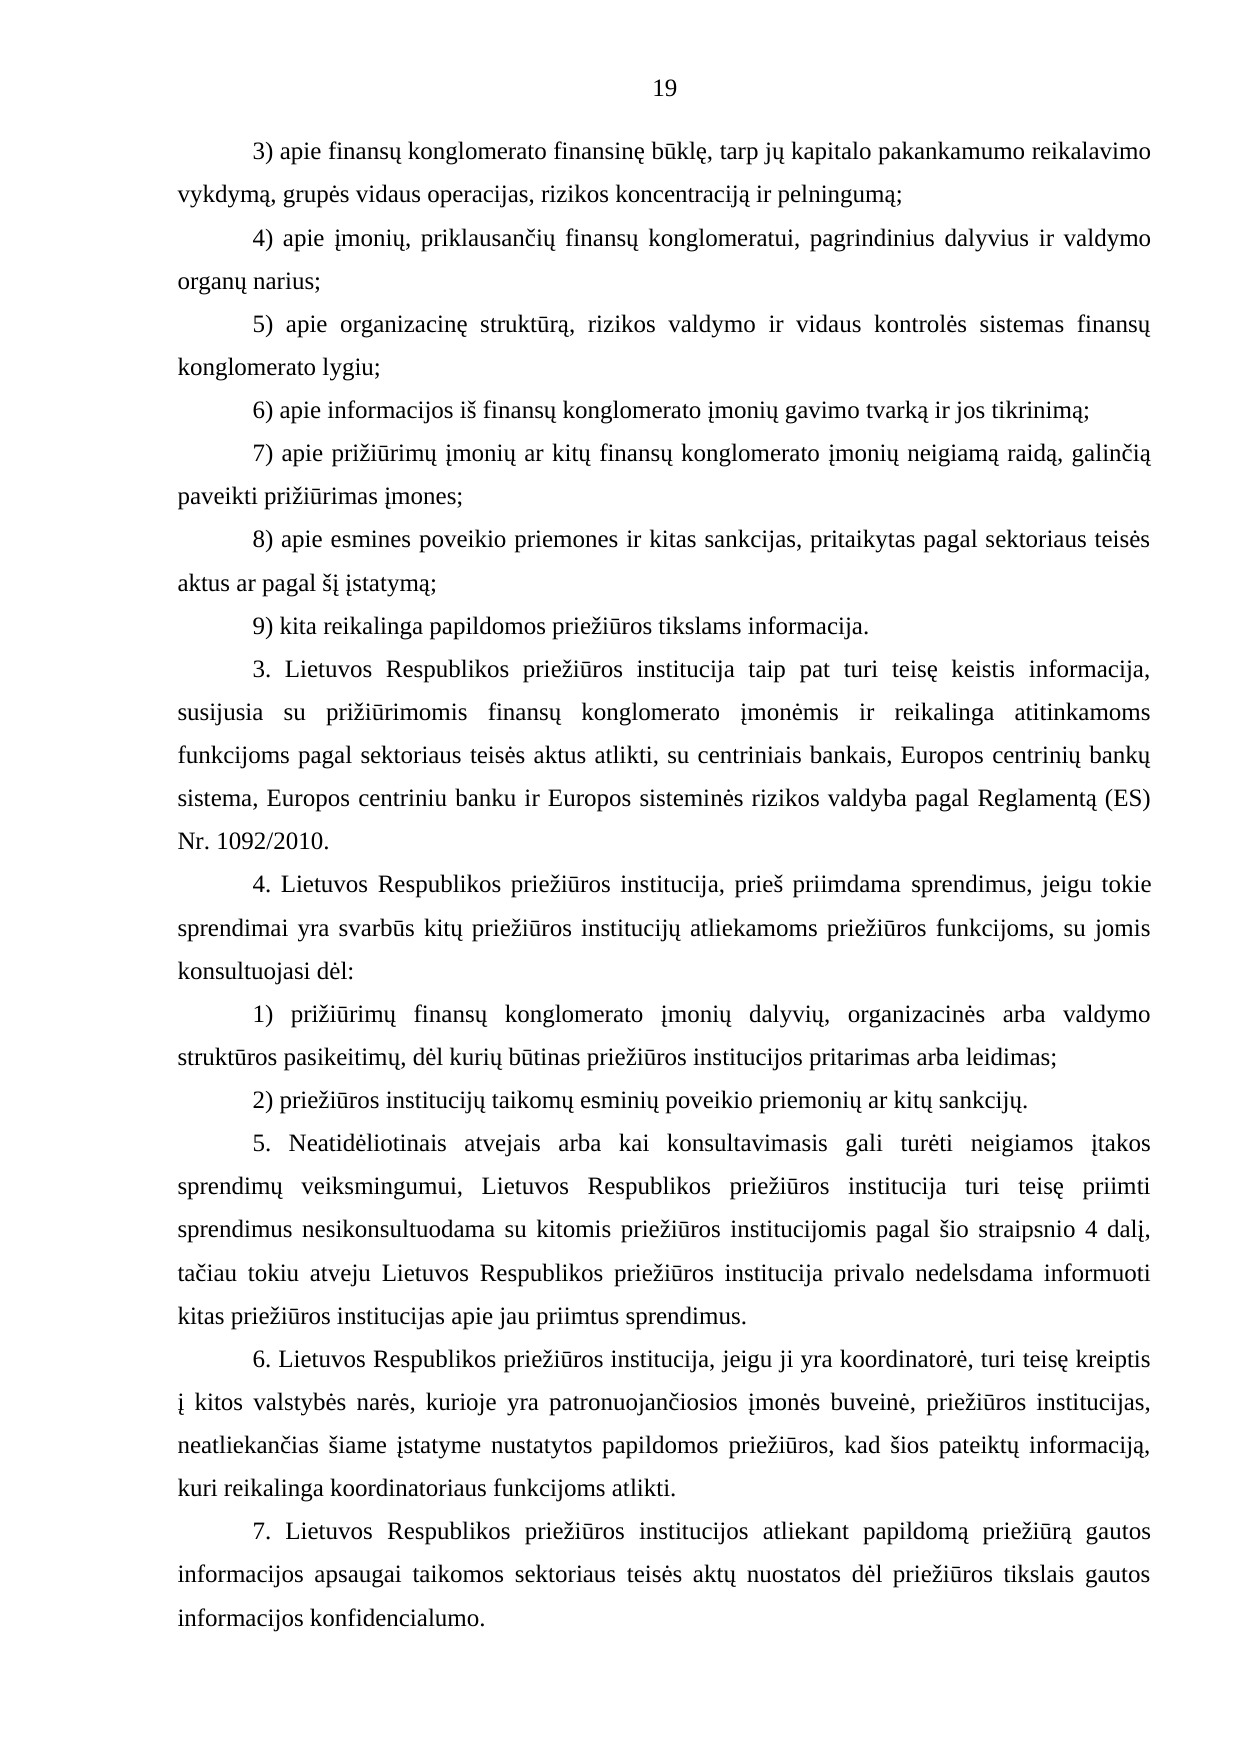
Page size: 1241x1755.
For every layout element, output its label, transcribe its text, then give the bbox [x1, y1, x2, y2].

text 6) apie informacijos iš finansų konglomerato įmonių gavimo tvarką ir jos tikrinimą; [177, 395, 1152, 424]
text 2) priežiūros institucijų taikomų esminių poveikio priemonių ar kitų sankcijų. [177, 1085, 1152, 1114]
text 6. Lietuvos Respublikos priežiūros institucija, jeigu ji yra koordinatorė, turi teisę kreiptis į kitos valstybės narės, kurioje yra patronuojančiosios įmonės buveinė, priežiūros institucijas, neatliekančias šiame įstatyme nustatytos papildomos priežiūros, kad šios pateiktų informaciją, kuri reikalinga koordinatoriaus funkcijoms atlikti. [177, 1344, 1152, 1502]
text 7. Lietuvos Respublikos priežiūros institucijos atliekant papildomą priežiūrą gautos informacijos apsaugai taikomos sektoriaus teisės aktų nuostatos dėl priežiūros tikslais gautos informacijos konfidencialumo. [177, 1516, 1152, 1631]
text 9) kita reikalinga papildomos priežiūros tikslams informacija. [177, 611, 1152, 639]
text 7) apie prižiūrimų įmonių ar kitų finansų konglomerato įmonių neigiamą raidą, galinčią paveikti prižiūrimas įmones; [177, 438, 1152, 510]
text 1) prižiūrimų finansų konglomerato įmonių dalyvių, organizacinės arba valdymo struktūros pasikeitimų, dėl kurių būtinas priežiūros institucijos pritarimas arba leidimas; [177, 999, 1152, 1071]
text 4. Lietuvos Respublikos priežiūros institucija, prieš priimdama sprendimus, jeigu tokie sprendimai yra svarbūs kitų priežiūros institucijų atliekamoms priežiūros funkcijoms, su jomis konsultuojasi dėl: [177, 869, 1152, 984]
text 3. Lietuvos Respublikos priežiūros institucija taip pat turi teisę keistis informacija, susijusia su prižiūrimomis finansų konglomerato įmonėmis ir reikalinga atitinkamoms funkcijoms pagal sektoriaus teisės aktus atlikti, su centriniais bankais, Europos centrinių bankų sistema, Europos centriniu banku ir Europos sisteminės rizikos valdyba pagal Reglamentą (ES) Nr. 1092/2010. [177, 654, 1152, 855]
text 4) apie įmonių, priklausančių finansų konglomeratui, pagrindinius dalyvius ir valdymo organų narius; [177, 223, 1152, 294]
text 3) apie finansų konglomerato finansinę būklę, tarp jų kapitalo pakankamumo reikalavimo vykdymą, grupės vidaus operacijas, rizikos koncentraciją ir pelningumą; [177, 136, 1152, 208]
text 5. Neatidėliotinais atvejais arba kai konsultavimasis gali turėti neigiamos įtakos sprendimų veiksmingumui, Lietuvos Respublikos priežiūros institucija turi teisę priimti sprendimus nesikonsultuodama su kitomis priežiūros institucijomis pagal šio straipsnio 4 dalį, tačiau tokiu atveju Lietuvos Respublikos priežiūros institucija privalo nedelsdama informuoti kitas priežiūros institucijas apie jau priimtus sprendimus. [177, 1128, 1152, 1329]
text 8) apie esmines poveikio priemones ir kitas sankcijas, pritaikytas pagal sektoriaus teisės aktus ar pagal šį įstatymą; [177, 524, 1152, 596]
text 5) apie organizacinę struktūrą, rizikos valdymo ir vidaus kontrolės sistemas finansų konglomerato lygiu; [177, 309, 1152, 381]
